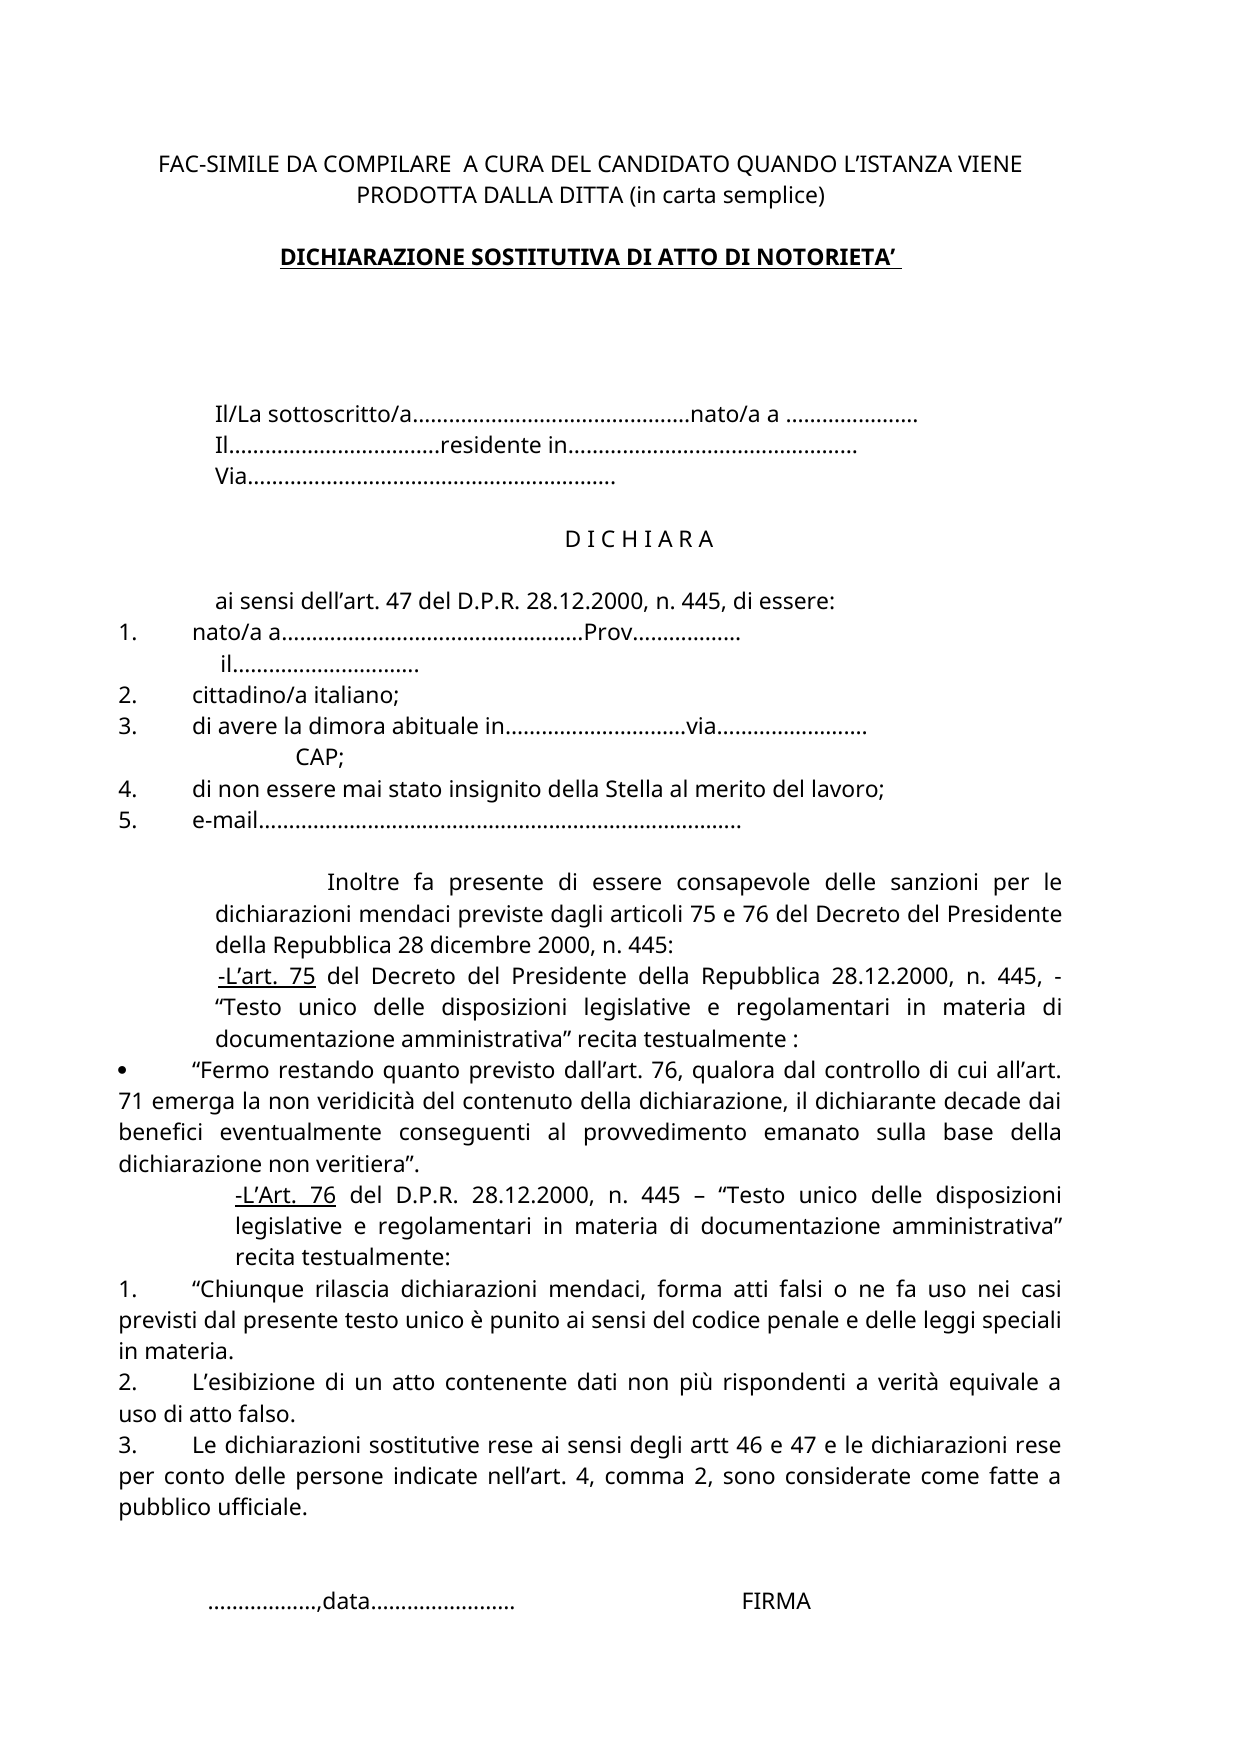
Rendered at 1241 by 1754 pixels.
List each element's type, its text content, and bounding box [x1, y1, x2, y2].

text ai sensi dell’art. 47 del D.P.R. 28.12.2000, n. 445, di essere: [215, 585, 1063, 616]
list Le dichiarazioni sostitutive rese ai sensi degli artt 46 e 47 e le dichiarazioni rese per conto delle persone indicate nell’art. 4, comma 2, sono considerate come fatte a pubblico ufficiale. [118, 1429, 1063, 1523]
list L’esibizione di un atto contenente dati non più rispondenti a verità equivale a uso di atto falso. [118, 1366, 1063, 1429]
list cittadino/a italiano; [118, 679, 1063, 710]
text Via……………………………………………………. [215, 460, 1063, 491]
text D I C H I A R A [215, 523, 1063, 554]
text Il……………………………..residente in………………………………………… [215, 429, 1063, 460]
text il…………………………. [220, 648, 1063, 679]
text ………………,data…………………… FIRMA [118, 1585, 1063, 1616]
text FAC-SIMILE DA COMPILARE A CURA DEL CANDIDATO QUANDO L’ISTANZA VIENE PRODOTTA DALLA DITTA (in carta semplice) [118, 148, 1063, 210]
text Il/La sottoscritto/a……………………………………….nato/a a …………………. [215, 398, 1063, 429]
text -L’art. 75 del Decreto del Presidente della Repubblica 28.12.2000, n. 445, - “Testo unico delle disposizioni legislative e regolamentari in materia di documentazione amministrativa” recita testualmente : [215, 960, 1063, 1054]
list nato/a a…………………………………………..Prov……………… [118, 616, 1063, 648]
list “Fermo restando quanto previsto dall’art. 76, qualora dal controllo di cui all’art. 71 emerga la non veridicità del contenuto della dichiarazione, il dichiarante decade dai benefici eventualmente conseguenti al provvedimento emanato sulla base della dichiarazione non veritiera”. [118, 1054, 1063, 1179]
text Inoltre fa presente di essere consapevole delle sanzioni per le dichiarazioni mendaci previste dagli articoli 75 e 76 del Decreto del Presidente della Repubblica 28 dicembre 2000, n. 445: [215, 866, 1063, 960]
text CAP; [295, 741, 1063, 773]
list di avere la dimora abituale in…………………………via……………………. [118, 710, 1063, 741]
list “Chiunque rilascia dichiarazioni mendaci, forma atti falsi o ne fa uso nei casi previsti dal presente testo unico è punito ai sensi del codice penale e delle leggi speciali in materia. [118, 1273, 1063, 1366]
list di non essere mai stato insignito della Stella al merito del lavoro; [118, 773, 1063, 804]
text DICHIARAZIONE SOSTITUTIVA DI ATTO DI NOTORIETA’ [118, 241, 1063, 273]
text -L’Art. 76 del D.P.R. 28.12.2000, n. 445 – “Testo unico delle disposizioni legislative e regolamentari in materia di documentazione amministrativa” recita testualmente: [235, 1179, 1063, 1273]
list e-mail…………………………………………………………………….. [118, 804, 1063, 835]
